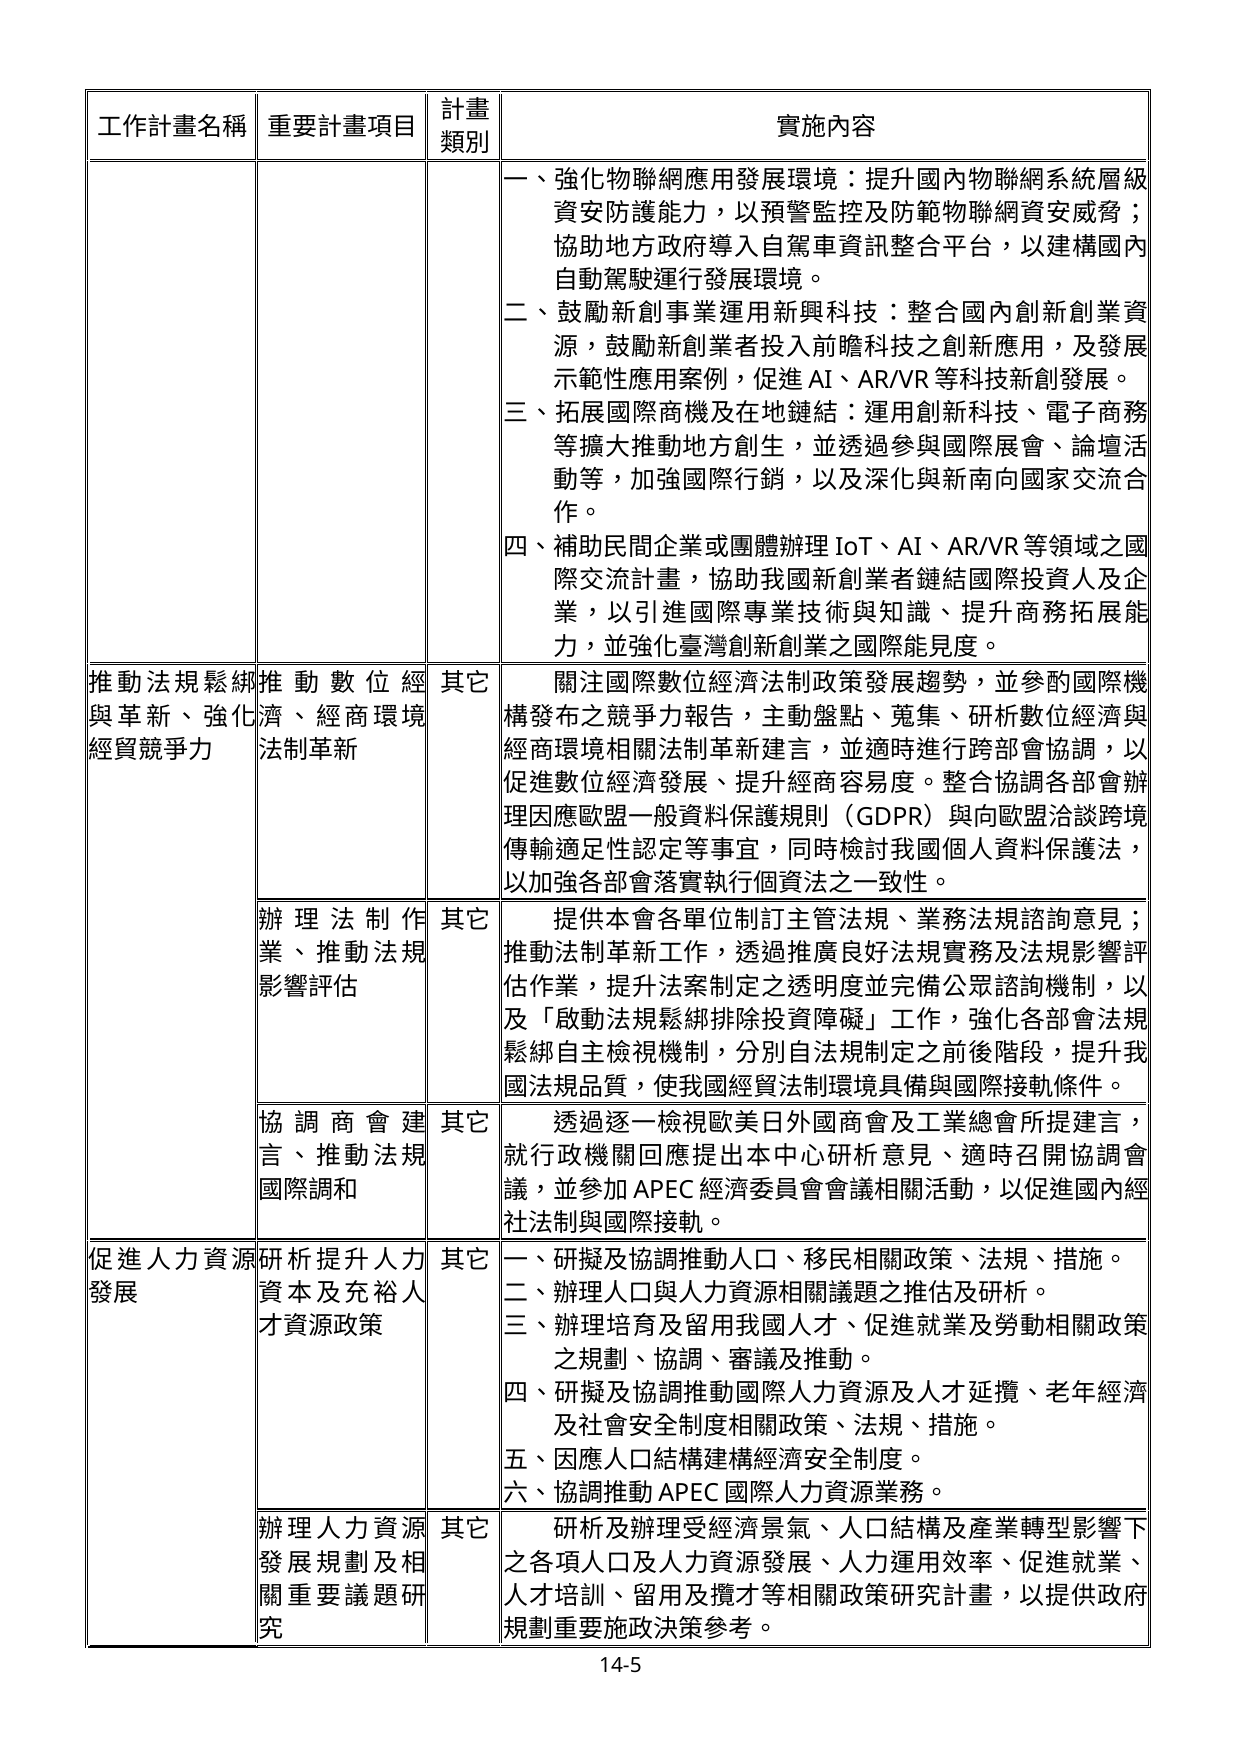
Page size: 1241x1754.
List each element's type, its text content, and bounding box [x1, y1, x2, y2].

table_cell 研析及辦理受經濟景氣、人口結構及產業轉型影響下之各項人口及人力資源發展、人力運用效率、促進就業、人才培訓、留用及攬才等相關政策研究計畫，以提供政府規劃重要施政決策參考。 [501, 1508, 1148, 1644]
table_cell 其它 [428, 665, 499, 898]
table_cell 其它 [428, 1242, 499, 1508]
table_cell 透過逐一檢視歐美日外國商會及工業總會所提建言，就行政機關回應提出本中心研析意見、適時召開協調會議，並參加APEC經濟委員會會議相關活動，以促進國內經社法制與國際接軌。 [501, 1102, 1149, 1238]
table_cell [88, 159, 255, 662]
table_header 工作計畫名稱 [88, 92, 256, 158]
table_cell 其它 [428, 902, 499, 1102]
table_header 重要計畫項目 [256, 92, 427, 158]
table_cell 提供本會各單位制訂主管法規、業務法規諮詢意見；推動法制革新工作，透過推廣良好法規實務及法規影響評估作業，提升法案制定之透明度並完備公眾諮詢機制，以及「啟動法規鬆綁排除投資障礙」工作，強化各部會法規鬆綁自主檢視機制，分別自法規制定之前後階段，提升我國法規品質，使我國經貿法制環境具備與國際接軌條件。 [502, 898, 1148, 1102]
table_cell 研析提升人力資本及充裕人才資源政策 [258, 1242, 425, 1508]
table_cell 關注國際數位經濟法制政策發展趨勢，並參酌國際機構發布之競爭力報告，主動盤點、蒐集、研析數位經濟與經商環境相關法制革新建言，並適時進行跨部會協調，以促進數位經濟發展、提升經商容易度。整合協調各部會辦理因應歐盟一般資料保護規則（GDPR）與向歐盟洽談跨境傳輸適足性認定等事宜，同時檢討我國個人資料保護法，以加強各部會落實執行個資法之一致性。 [501, 662, 1149, 898]
table_cell 一、強化物聯網應用發展環境：提升國內物聯網系統層級資安防護能力，以預警監控及防範物聯網資安威脅；協助地方政府導入自駕車資訊整合平台，以建構國內自動駕駛運行發展環境。 二、鼓勵新創事業運用新興科技：整合國內創新創業資源，鼓勵新創業者投入前瞻科技之創新應用，及發展示範性應用案例，促進AI、AR/VR等科技新創發展。 三、拓展國際商機及在地鏈結：運用創新科技、電子商務等擴大推動地方創生，並透過參與國際展會、論壇活動等，加強國際行銷，以及深化與新南向國家交流合作。 四、補助民間企業或團體辦理IoT、AI、AR/VR等領域之國際交流計畫，協助我國新創業者鏈結國際投資人及企業，以引進國際專業技術與知識、提升商務拓展能力，並強化臺灣創新創業之國際能見度。 [502, 159, 1148, 662]
table_cell 推動數位經濟、經商環境法制革新 [258, 665, 425, 898]
table_cell 一、研擬及協調推動人口、移民相關政策、法規、措施。 二、辦理人口與人力資源相關議題之推估及研析。 三、辦理培育及留用我國人才、促進就業及勞動相關政策之規劃、協調、審議及推動。 四、研擬及協調推動國際人力資源及人才延攬、老年經濟及社會安全制度相關政策、法規、措施。 五、因應人口結構建構經濟安全制度。 六、協調推動APEC國際人力資源業務。 [502, 1238, 1148, 1508]
table_cell [258, 162, 425, 662]
table_cell 辦理人力資源發展規劃及相關重要議題研究 [256, 1512, 427, 1644]
table_cell 推動法規鬆綁與革新、強化經貿競爭力 [86, 662, 256, 1238]
table_cell 其它 [427, 1512, 501, 1644]
table_cell 辦理法制作業、推動法規影響評估 [258, 902, 425, 1102]
table_cell 其它 [428, 1105, 499, 1238]
table_header 實施內容 [501, 92, 1148, 158]
table_cell 協調商會建言、推動法規國際調和 [258, 1105, 425, 1238]
table_header 計畫類別 [427, 92, 501, 158]
table_cell [428, 162, 499, 662]
table_cell 促進人力資源發展 [88, 1238, 256, 1644]
